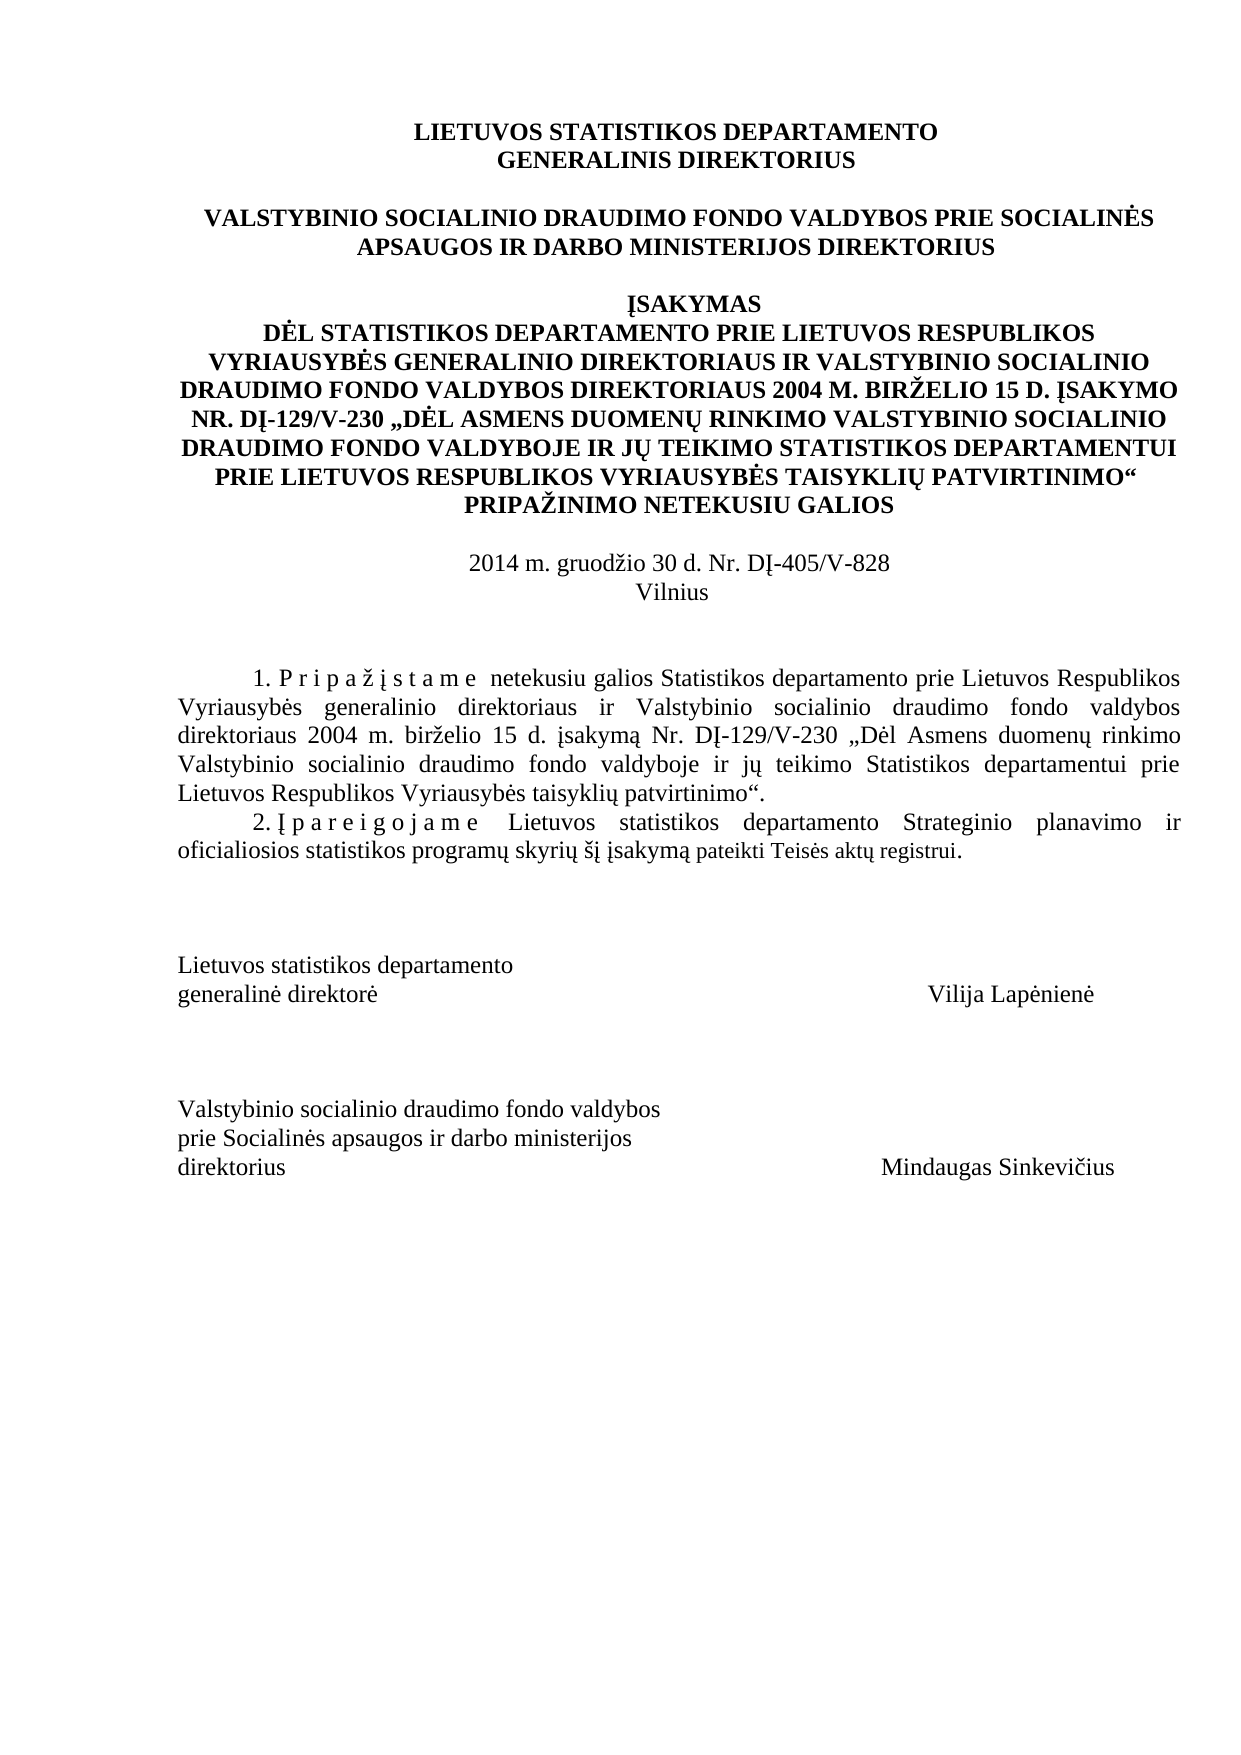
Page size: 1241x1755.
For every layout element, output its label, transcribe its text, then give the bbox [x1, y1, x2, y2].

text generalinė direktorė Vilija Lapėnienė [177, 979, 1211, 1008]
text prie Socialinės apsaugos ir darbo ministerijos [177, 1123, 1181, 1152]
text 2.Įpareigojame Lietuvos statistikos departamento Strateginio planavimo ir oficialiosios statistikos programų skyrių šį įsakymą pateikti Teisės aktų registrui. [177, 807, 1181, 864]
text 2014 m. gruodžio 30 d. Nr. DĮ-405/V-828 [177, 548, 1181, 577]
text LIETUVOS STATISTIKOS DEPARTAMENTO [177, 117, 1181, 145]
text direktorius Mindaugas Sinkevičius [177, 1152, 1181, 1180]
text Vilnius [133, 577, 1211, 605]
text 1. Pripažįstame netekusiu galios Statistikos departamento prie Lietuvos Respublikos Vyriausybės generalinio direktoriaus ir Valstybinio socialinio draudimo fondo valdybos direktoriaus 2004 m. birželio 15 d. įsakymą Nr. DĮ-129/V-230 „Dėl Asmens duomenų rinkimo Valstybinio socialinio draudimo fondo valdyboje ir jų teikimo Statistikos departamentui prie Lietuvos Respublikos Vyriausybės taisyklių patvirtinimo“. [177, 663, 1181, 807]
text GENERALINIS DIREKTORIUS [177, 145, 1181, 174]
text DĖL STATISTIKOS DEPARTAMENTO PRIE LIETUVOS RESPUBLIKOS VYRIAUSYBĖS GENERALINIO DIREKTORIAUS IR VALSTYBINIO SOCIALINIO DRAUDIMO FONDO VALDYBOS DIREKTORIAUS 2004 M. BIRŽELIO 15 D. ĮSAKYMO NR. DĮ-129/V-230 „DĖL ASMENS DUOMENŲ RINKIMO VALSTYBINIO SOCIALINIO DRAUDIMO FONDO VALDYBOJE IR JŲ TEIKIMO STATISTIKOS DEPARTAMENTUI PRIE LIETUVOS RESPUBLIKOS VYRIAUSYBĖS TAISYKLIŲ PATVIRTINIMO“ [177, 318, 1181, 490]
text Lietuvos statistikos departamento [177, 950, 1211, 979]
text ĮSAKYMAS [177, 289, 1211, 318]
text PRIPAŽINIMO NETEKUSIU GALIOS [177, 490, 1181, 519]
text Valstybinio socialinio draudimo fondo valdybos [177, 1094, 1181, 1123]
text VALSTYBINIO SOCIALINIO DRAUDIMO FONDO VALDYBOS PRIE SOCIALINĖS APSAUGOS IR DARBO MINISTERIJOS DIREKTORIUS [177, 203, 1181, 260]
